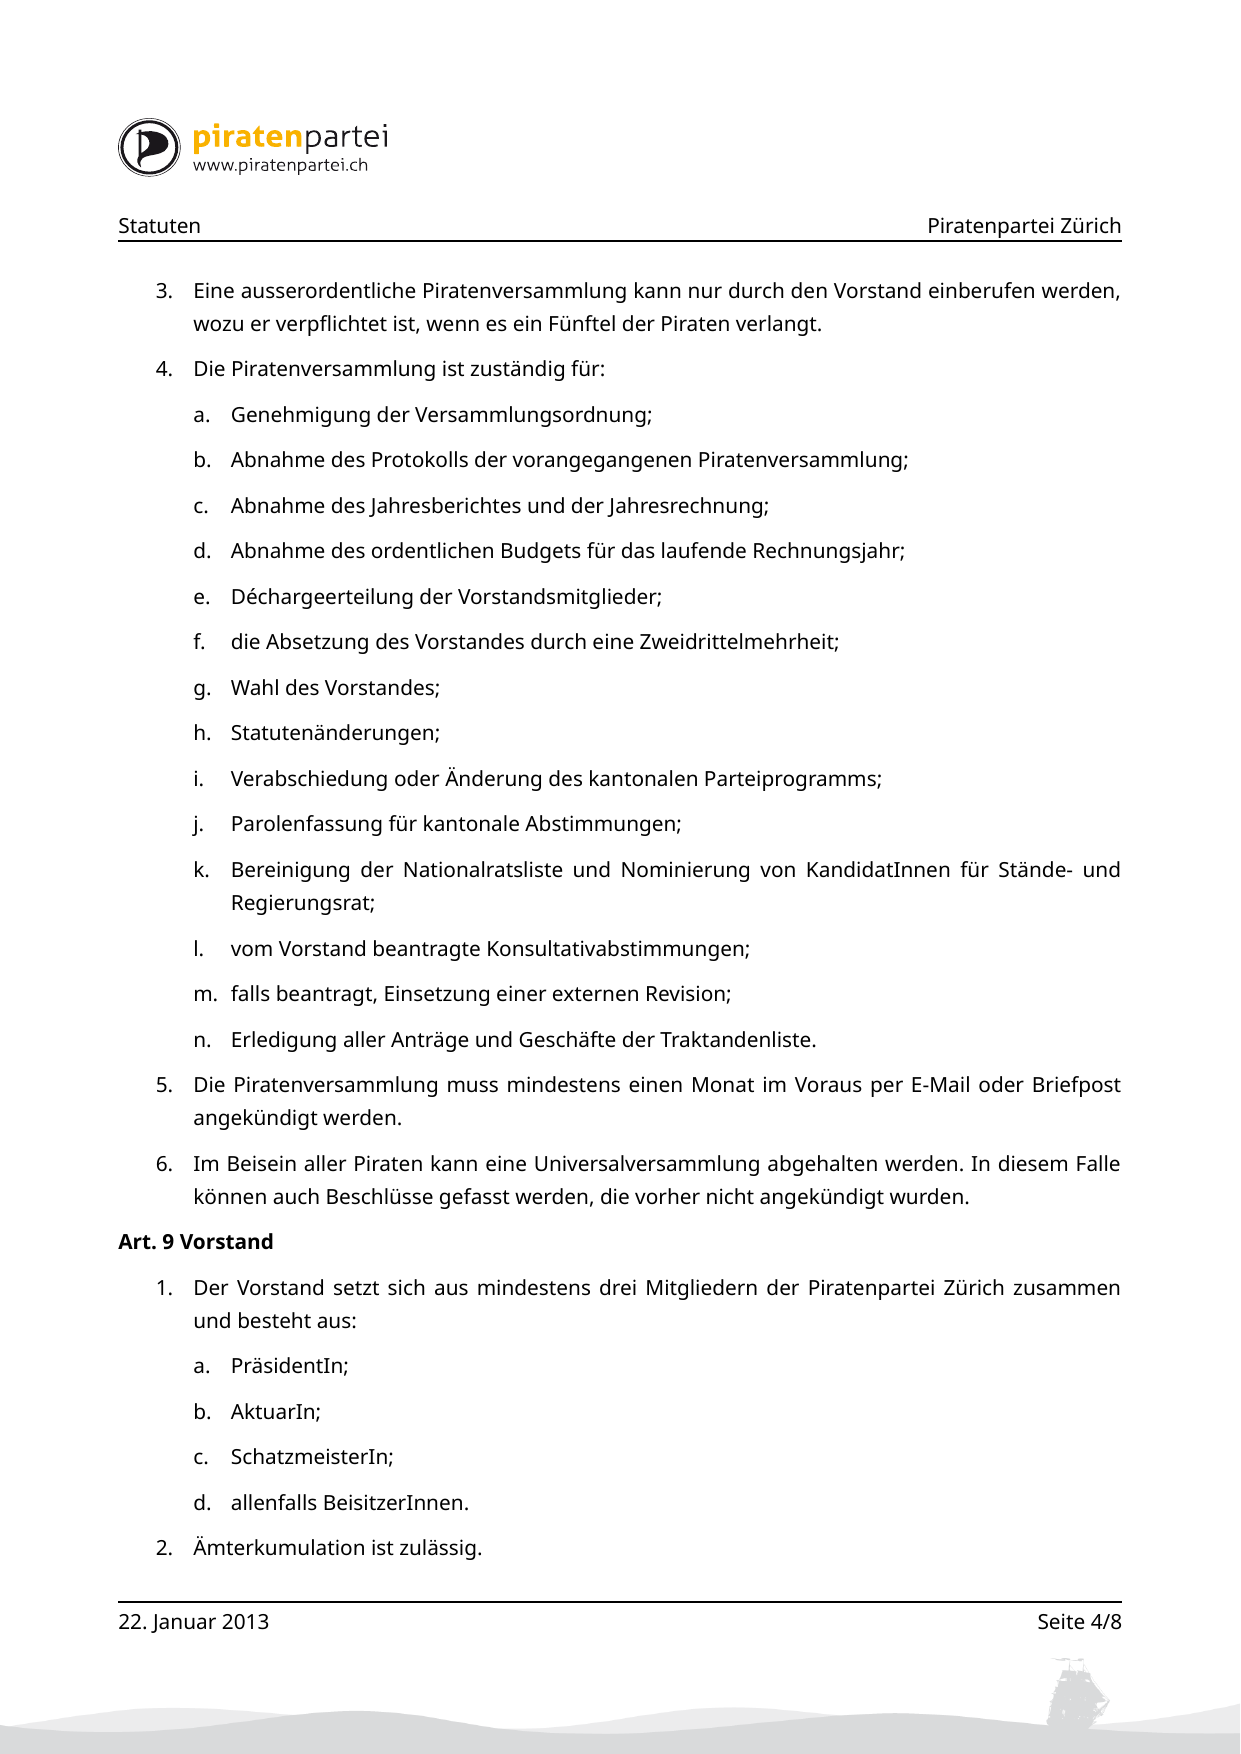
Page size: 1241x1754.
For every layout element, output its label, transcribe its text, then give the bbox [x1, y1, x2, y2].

list SchatzmeisterIn; [193, 1438, 1122, 1471]
list Statutenänderungen; [193, 714, 1122, 747]
list Déchargeerteilung der Vorstandsmitglieder; [193, 577, 1122, 610]
list Wahl des Vorstandes; [193, 668, 1122, 701]
list allenfalls BeisitzerInnen. [193, 1483, 1122, 1516]
list Abnahme des Protokolls der vorangegangenen Piratenversammlung; [193, 441, 1122, 474]
text Art. 9 Vorstand [118, 1223, 1122, 1256]
list AktuarIn; [193, 1392, 1122, 1425]
list Bereinigung der Nationalratsliste und Nominierung von KandidatInnen für Stände- und Regierungsrat; [193, 851, 1122, 917]
list Die Piratenversammlung ist zuständig für: [156, 350, 1122, 383]
list vom Vorstand beantragte Konsultativabstimmungen; [193, 929, 1122, 962]
list die Absetzung des Vorstandes durch eine Zweidrittelmehrheit; [193, 623, 1122, 656]
list Ämterkumulation ist zulässig. [156, 1529, 1122, 1562]
list Parolenfassung für kantonale Abstimmungen; [193, 805, 1122, 838]
list Abnahme des Jahresberichtes und der Jahresrechnung; [193, 486, 1122, 519]
list Die Piratenversammlung muss mindestens einen Monat im Voraus per E-Mail oder Briefpost angekündigt werden. [156, 1066, 1122, 1132]
list Genehmigung der Versammlungsordnung; [193, 395, 1122, 428]
picture [0, 1658, 1241, 1754]
list Erledigung aller Anträge und Geschäfte der Traktandenliste. [193, 1020, 1122, 1053]
list Der Vorstand setzt sich aus mindestens drei Mitgliedern der Piratenpartei Zürich zusammen und besteht aus: [156, 1268, 1122, 1334]
list Verabschiedung oder Änderung des kantonalen Parteiprogramms; [193, 759, 1122, 792]
list Im Beisein aller Piraten kann eine Universalversammlung abgehalten werden. In diesem Falle können auch Beschlüsse gefasst werden, die vorher nicht angekündigt wurden. [156, 1144, 1122, 1210]
list PräsidentIn; [193, 1347, 1122, 1380]
list Abnahme des ordentlichen Budgets für das laufende Rechnungsjahr; [193, 532, 1122, 565]
list falls beantragt, Einsetzung einer externen Revision; [193, 974, 1122, 1008]
list Eine ausserordentliche Piratenversammlung kann nur durch den Vorstand einberufen werden, wozu er verpflichtet ist, wenn es ein Fünftel der Piraten verlangt. [156, 271, 1122, 337]
